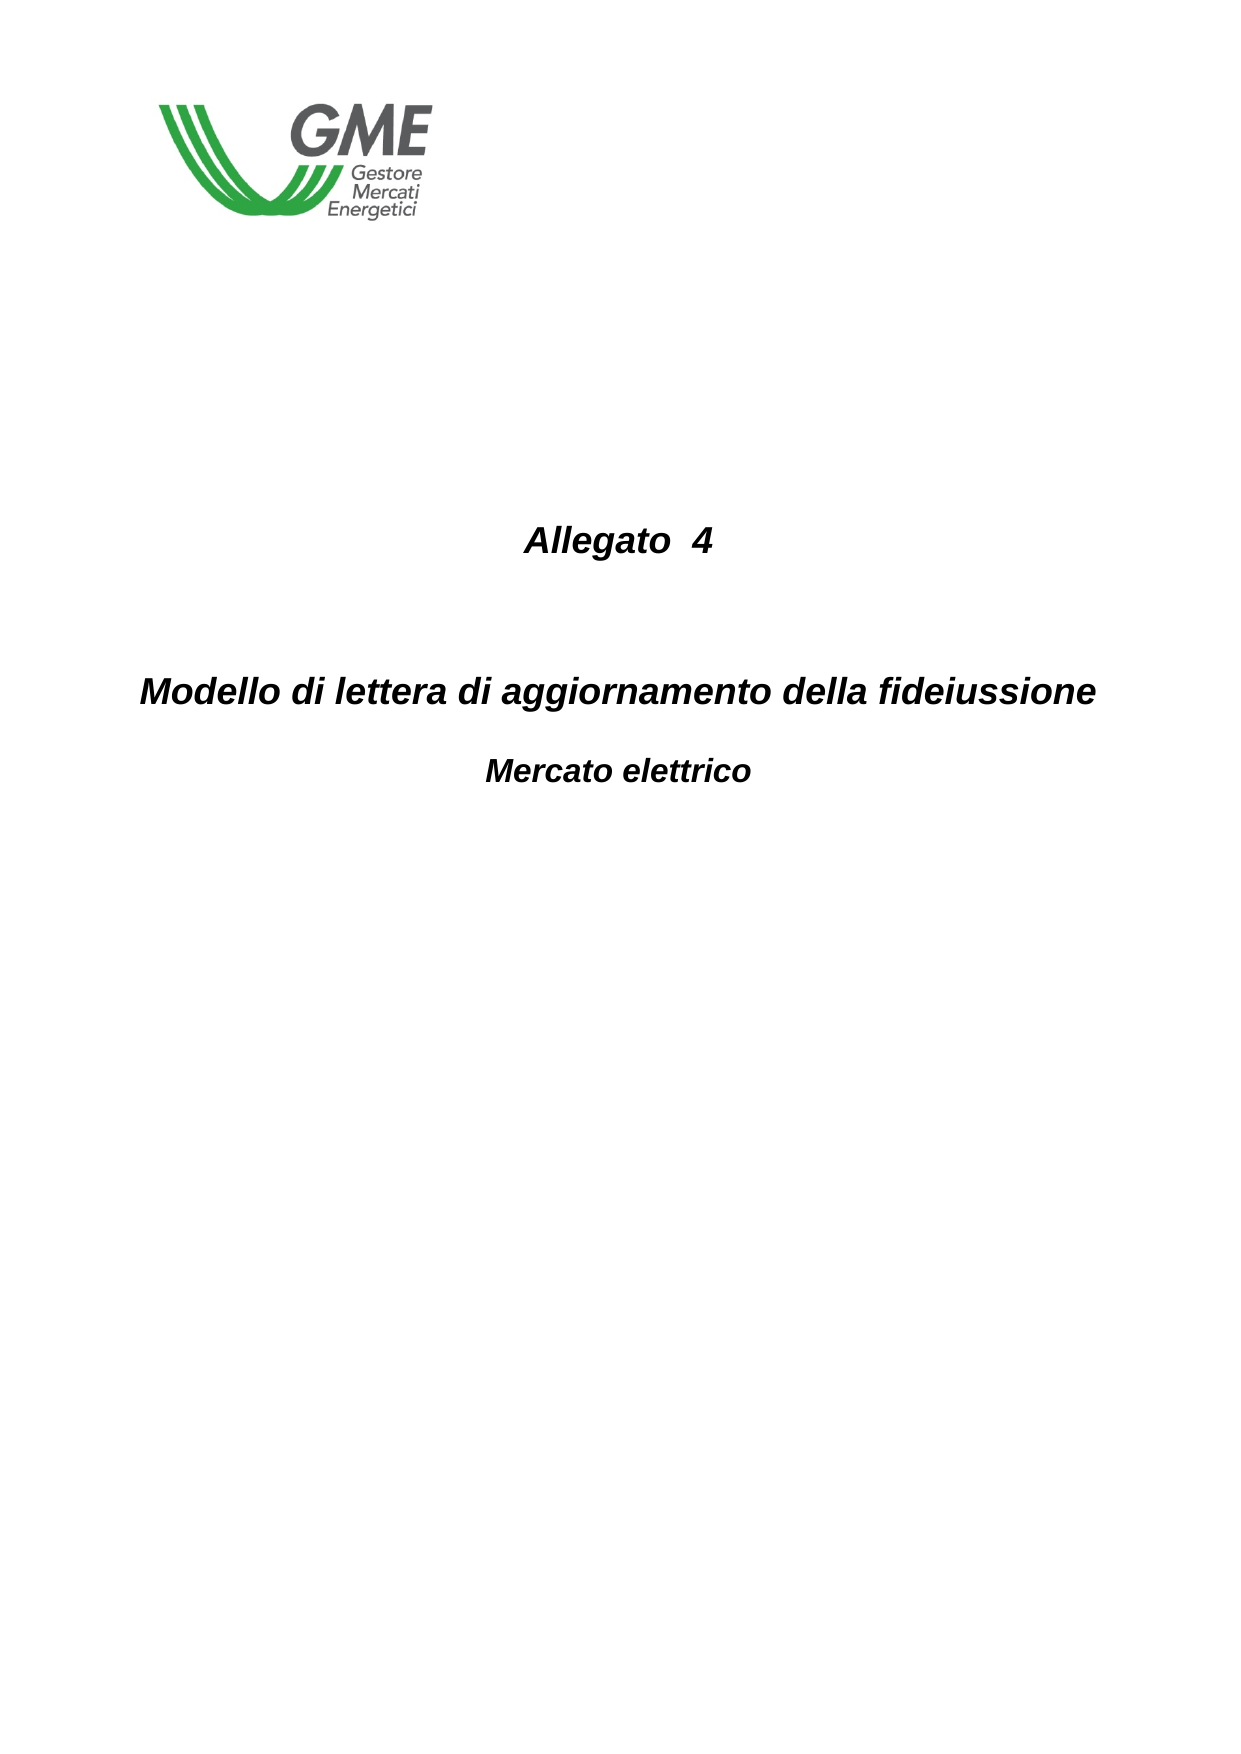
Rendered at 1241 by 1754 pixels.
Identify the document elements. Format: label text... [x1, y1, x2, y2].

subtitle Allegato 4 [118, 519, 1122, 562]
text Modello di lettera di aggiornamento della fideiussione [118, 669, 1122, 713]
text Mercato elettrico [118, 751, 1122, 789]
